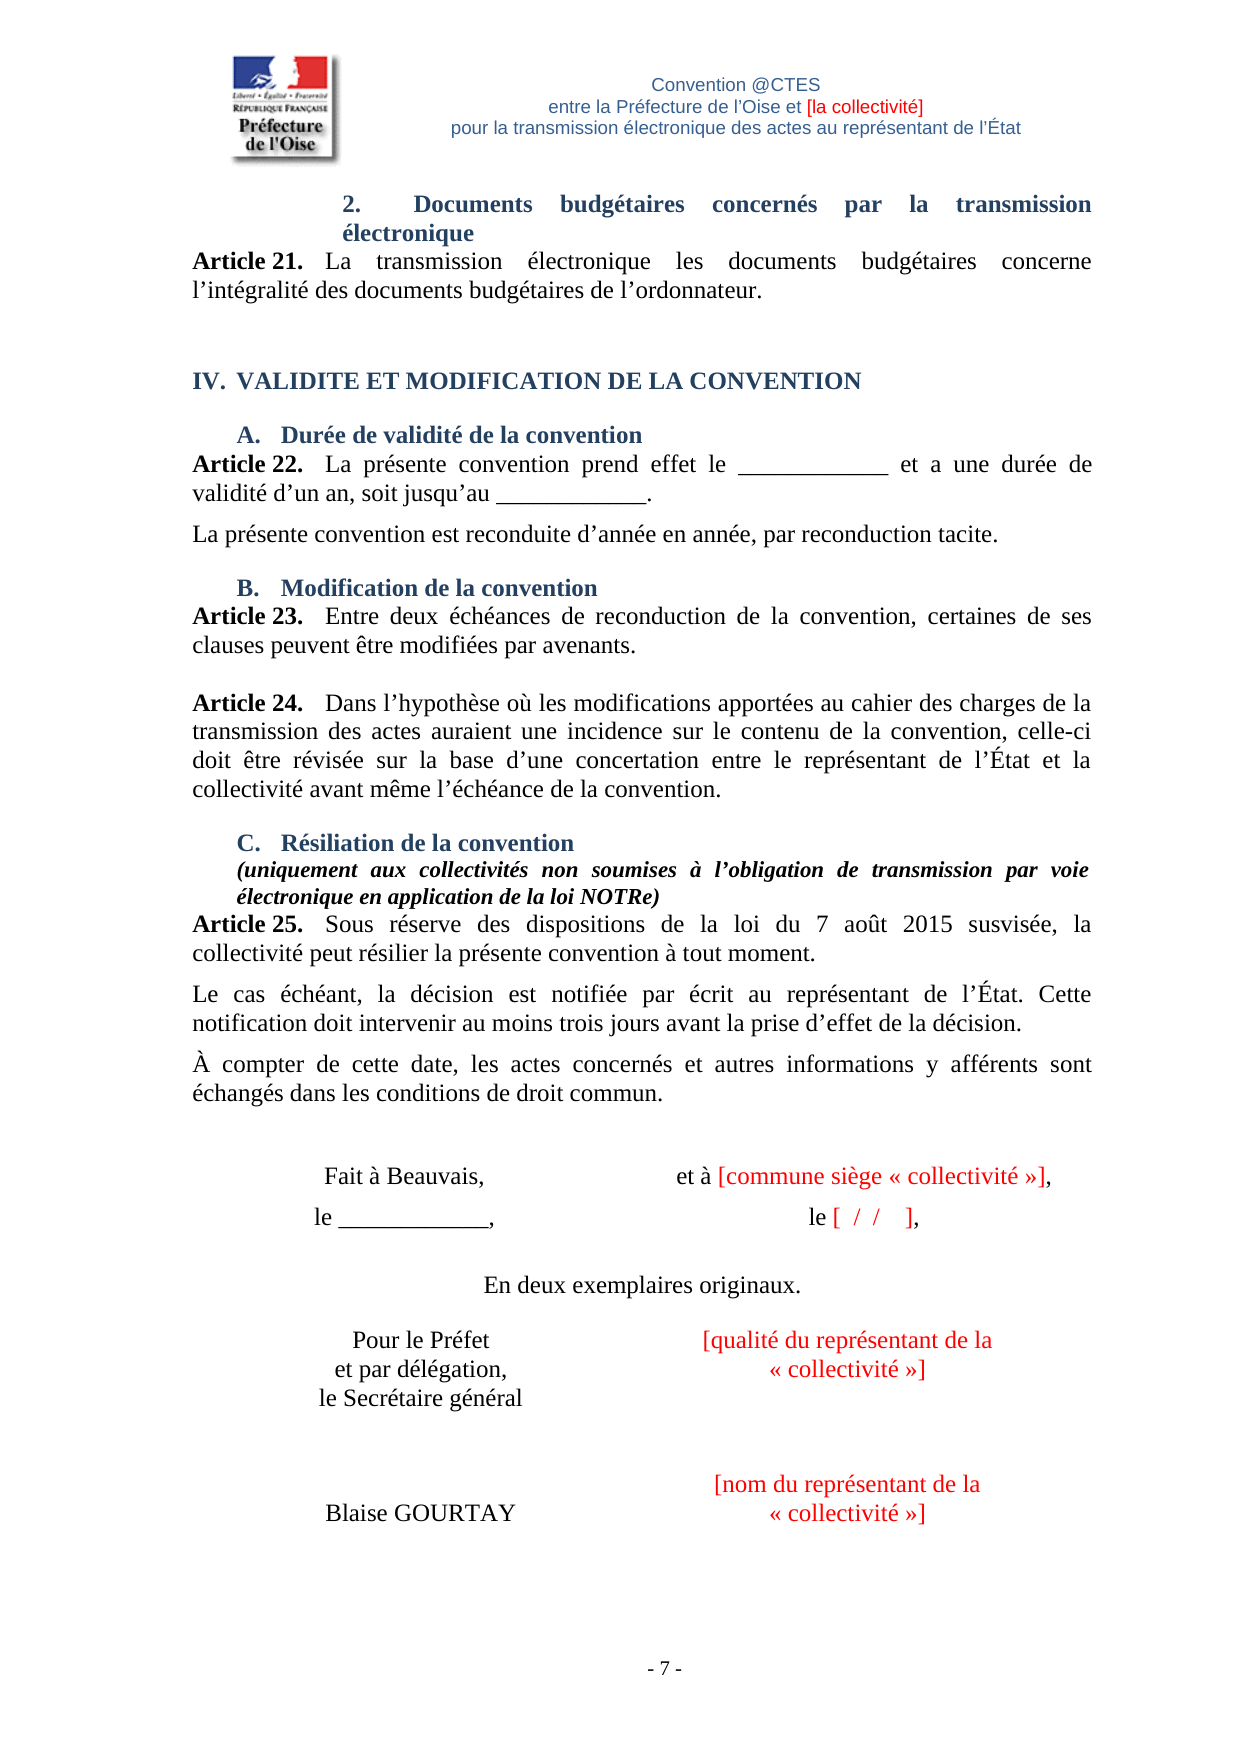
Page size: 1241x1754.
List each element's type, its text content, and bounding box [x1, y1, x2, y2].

list Dans l’hypothèse où les modifications apportées au cahier des charges de la transmission des actes auraient une incidence sur le contenu de la convention, celle-ci doit être révisée sur la base d’une concertation entre le représentant de l’État et la collectivité avant même l’échéance de la convention. [192, 688, 1092, 803]
list La transmission électronique les documents budgétaires concerne l’intégralité des documents budgétaires de l’ordonnateur. [192, 246, 1092, 304]
subtitle Modification de la convention [236, 573, 1092, 601]
table_cell Pour le Préfet et par délégation, le Secrétaire général Blaise GOURTAY [199, 1308, 642, 1544]
text Le cas échéant, la décision est notifiée par écrit au représentant de l’État. Cette notification doit intervenir au moins trois jours avant la prise d’effet de la décision. [192, 979, 1092, 1037]
list Entre deux échéances de reconduction de la convention, certaines de ses clauses peuvent être modifiées par avenants. [192, 601, 1092, 659]
list Sous réserve des dispositions de la loi du 7 août 2015 susvisée, la collectivité peut résilier la présente convention à tout moment. [192, 909, 1092, 967]
table_header Fait à Beauvais, le ____________, [199, 1131, 642, 1249]
table_cell En deux exemplaires originaux. [199, 1249, 1085, 1308]
text La présente convention est reconduite d’année en année, par reconduction tacite. [192, 519, 1092, 548]
text À compter de cette date, les actes concernés et autres informations y afférents sont échangés dans les conditions de droit commun. [192, 1049, 1092, 1107]
list La présente convention prend effet le ____________ et a une durée de validité d’un an, soit jusqu’au ____________. [192, 449, 1092, 506]
subtitle Documents budgétaires concernés par la transmission électronique [342, 189, 1092, 246]
subtitle VALIDITE ET MODIFICATION DE LA CONVENTION [192, 366, 1092, 395]
picture [229, 54, 342, 167]
subtitle Résiliation de la convention [236, 828, 1092, 856]
table_cell [qualité du représentant de la « collectivité »] [nom du représentant de la « collectivité »] [642, 1308, 1085, 1544]
subtitle Durée de validité de la convention [236, 420, 1092, 449]
subtitle (uniquement aux collectivités non soumises à l’obligation de transmission par voie électronique en application de la loi NOTRe) [236, 856, 1092, 909]
table_header et à [commune siège « collectivité »], le [ / / ], [642, 1131, 1085, 1249]
